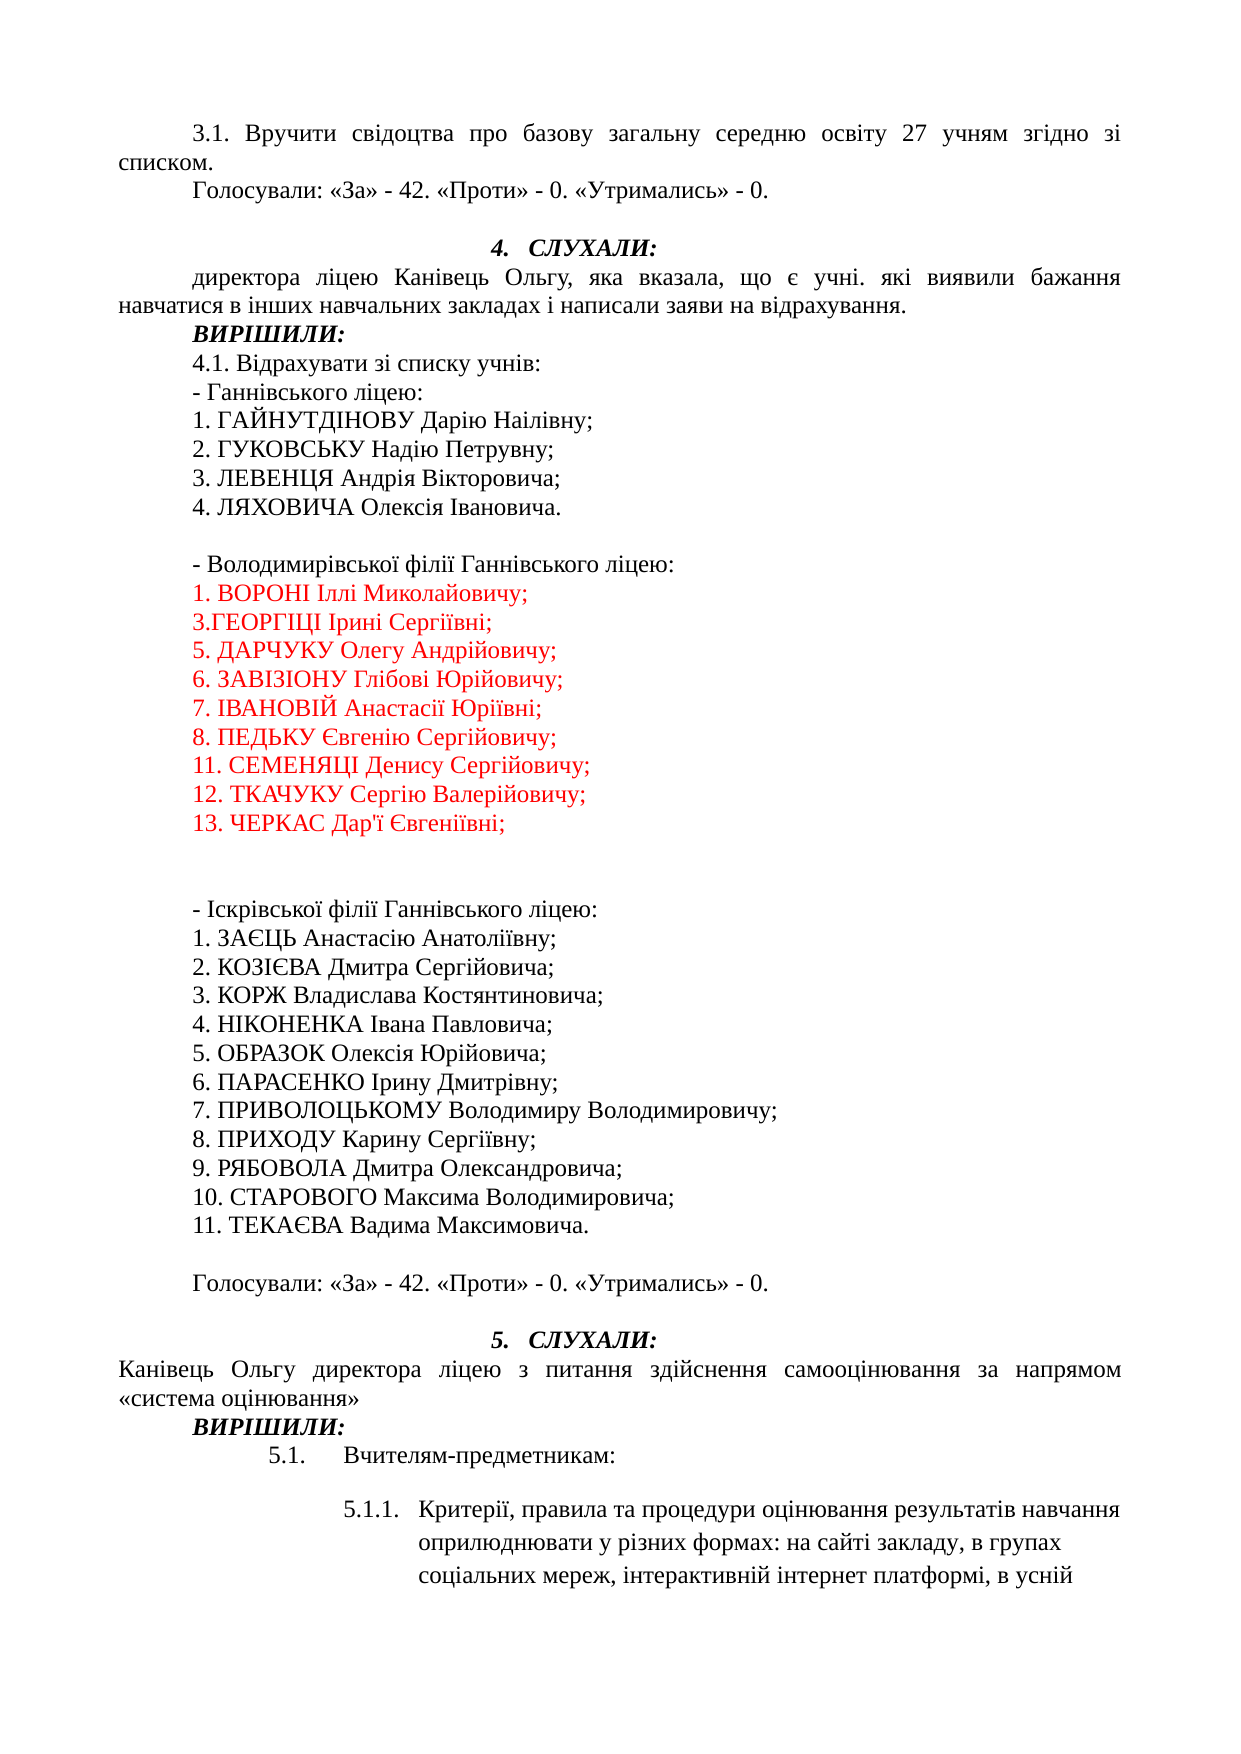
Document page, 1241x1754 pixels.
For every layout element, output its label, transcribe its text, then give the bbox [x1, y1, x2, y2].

text 5. ОБРАЗОК Олексія Юрійовича; [118, 1038, 1122, 1067]
text 12. ТКАЧУКУ Сергію Валерійовичу; [118, 779, 1122, 808]
text 1. ВОРОНІ Іллі Миколайовичу; [118, 578, 1122, 607]
text 13. ЧЕРКАС Дар'ї Євгеніївні; [118, 808, 1122, 837]
text 4. ЛЯХОВИЧА Олексія Івановича. [118, 492, 1122, 521]
text ВИРІШИЛИ: [118, 1412, 1122, 1441]
text - Володимирівської філії Ганнівського ліцею: [118, 549, 1122, 578]
text 11. ТЕКАЄВА Вадима Максимовича. [118, 1211, 1122, 1239]
text 6. ЗАВІЗІОНУ Глібові Юрійовичу; [118, 664, 1122, 693]
text 3.1. Вручити свідоцтва про базову загальну середню освіту 27 учням згідно зі списком. [118, 118, 1122, 176]
text 7. ПРИВОЛОЦЬКОМУ Володимиру Володимировичу; [118, 1096, 1122, 1124]
list Вчителям-предметникам: [268, 1441, 1122, 1469]
text Голосували: «За» - 42. «Проти» - 0. «Утримались» - 0. [118, 176, 1122, 204]
text - Ганнівського ліцею: [118, 377, 1122, 406]
text 2. ГУКОВСЬКУ Надію Петрувну; [118, 434, 1122, 463]
text 8. ПРИХОДУ Карину Сергіївну; [118, 1124, 1122, 1153]
list СЛУХАЛИ: [417, 233, 1122, 262]
text 3. КОРЖ Владислава Костянтиновича; [118, 981, 1122, 1009]
text 4. НІКОНЕНКА Івана Павловича; [118, 1009, 1122, 1038]
text 11. СЕМЕНЯЦІ Денису Сергійовичу; [118, 751, 1122, 779]
text 3. ЛЕВЕНЦЯ Андрія Вікторовича; [118, 463, 1122, 492]
text 6. ПАРАСЕНКО Ірину Дмитрівну; [118, 1067, 1122, 1096]
text 4.1. Відрахувати зі списку учнів: [118, 348, 1122, 377]
text 2. КОЗІЄВА Дмитра Сергійовича; [118, 952, 1122, 981]
text директора ліцею Канівець Ольгу, яка вказала, що є учні. які виявили бажання навчатися в інших навчальних закладах і написали заяви на відрахування. [118, 262, 1122, 319]
text 1. ГАЙНУТДІНОВУ Дарію Наілівну; [118, 406, 1122, 434]
text 10. СТАРОВОГО Максима Володимировича; [118, 1182, 1122, 1211]
text 9. РЯБОВОЛА Дмитра Олександровича; [118, 1153, 1122, 1182]
text 7. ІВАНОВІЙ Анастасії Юріївні; [118, 693, 1122, 722]
text - Іскрівської філії Ганнівського ліцею: [118, 894, 1122, 923]
text 8. ПЕДЬКУ Євгенію Сергійовичу; [118, 722, 1122, 751]
text ВИРІШИЛИ: [118, 319, 1122, 348]
list СЛУХАЛИ: [417, 1326, 1122, 1354]
list Критерії, правила та процедури оцінювання результатів навчання оприлюднювати у різних формах: на сайті закладу, в групах соціальних мереж, інтерактивній інтернет платформі, в усній [343, 1494, 1122, 1589]
text 3.ГЕОРГІЦІ Ірині Сергіївні; [118, 607, 1122, 636]
text Канівець Ольгу директора ліцею з питання здійснення самооцінювання за напрямом «система оцінювання» [118, 1354, 1122, 1412]
text Голосували: «За» - 42. «Проти» - 0. «Утримались» - 0. [118, 1268, 1122, 1297]
text 1. ЗАЄЦЬ Анастасію Анатоліївну; [118, 923, 1122, 952]
text 5. ДАРЧУКУ Олегу Андрійовичу; [118, 636, 1122, 664]
